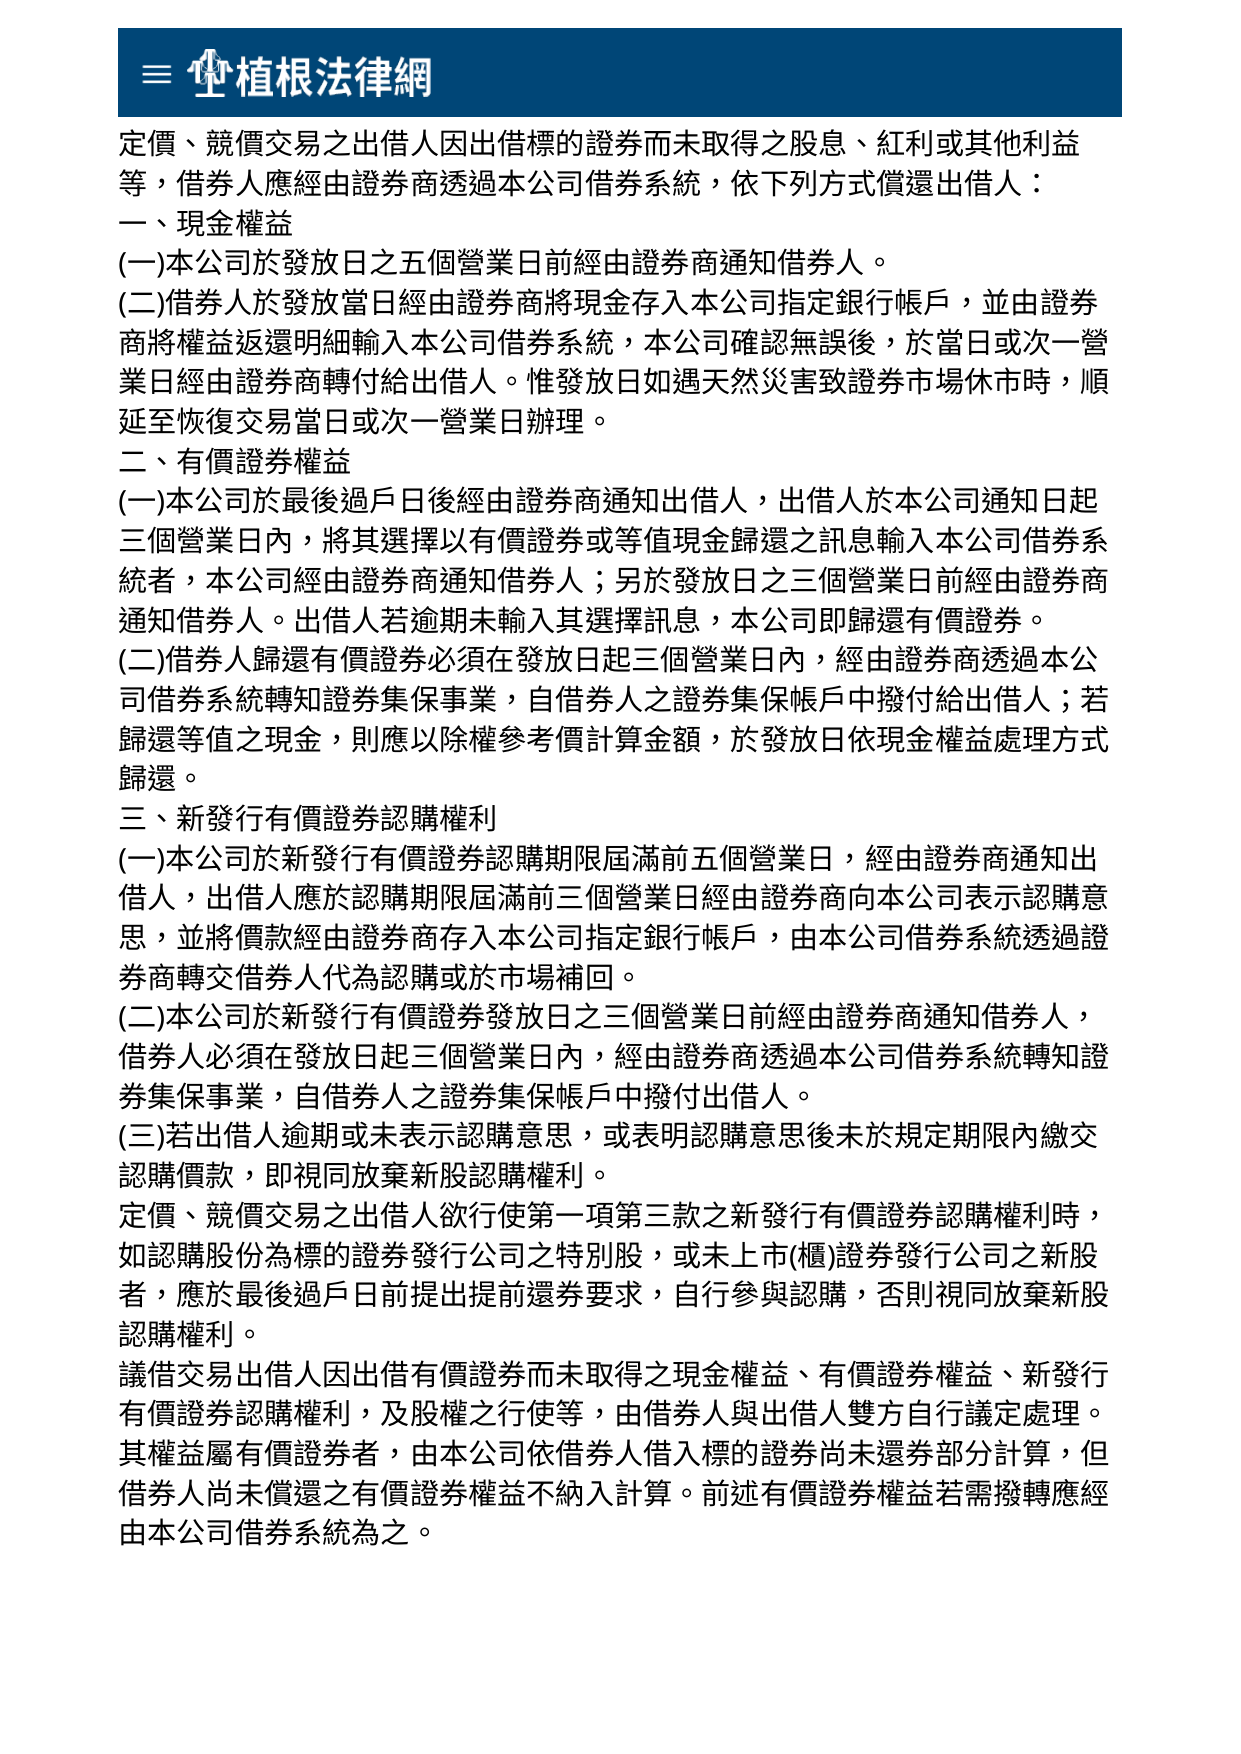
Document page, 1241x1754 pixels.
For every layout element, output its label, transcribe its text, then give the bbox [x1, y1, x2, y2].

text 三、新發行有價證券認購權利 [118, 798, 1122, 838]
text (二)本公司於新發行有價證券發放日之三個營業日前經由證券商通知借券人，借券人必須在發放日起三個營業日內，經由證券商透過本公司借券系統轉知證券集保事業，自借券人之證券集保帳戶中撥付出借人。 [118, 997, 1122, 1116]
picture [118, 28, 1122, 117]
text 定價、競價交易之出借人因出借標的證券而未取得之股息、紅利或其他利益等，借券人應經由證券商透過本公司借券系統，依下列方式償還出借人： [118, 123, 1122, 203]
text 定價、競價交易之出借人欲行使第一項第三款之新發行有價證券認購權利時，如認購股份為標的證券發行公司之特別股，或未上市(櫃)證券發行公司之新股者，應於最後過戶日前提出提前還券要求，自行參與認購，否則視同放棄新股認購權利。 [118, 1195, 1122, 1354]
text (一)本公司於最後過戶日後經由證券商通知出借人，出借人於本公司通知日起三個營業日內，將其選擇以有價證券或等值現金歸還之訊息輸入本公司借券系統者，本公司經由證券商通知借券人；另於發放日之三個營業日前經由證券商通知借券人。出借人若逾期未輸入其選擇訊息，本公司即歸還有價證券。 [118, 481, 1122, 639]
text 一、現金權益 [118, 203, 1122, 243]
text 二、有價證券權益 [118, 441, 1122, 481]
text 議借交易出借人因出借有價證券而未取得之現金權益、有價證券權益、新發行有價證券認購權利，及股權之行使等，由借券人與出借人雙方自行議定處理。其權益屬有價證券者，由本公司依借券人借入標的證券尚未還券部分計算，但借券人尚未償還之有價證券權益不納入計算。前述有價證券權益若需撥轉應經由本公司借券系統為之。 [118, 1354, 1122, 1552]
text (二)借券人於發放當日經由證券商將現金存入本公司指定銀行帳戶，並由證券商將權益返還明細輸入本公司借券系統，本公司確認無誤後，於當日或次一營業日經由證券商轉付給出借人。惟發放日如遇天然災害致證券市場休市時，順延至恢復交易當日或次一營業日辦理。 [118, 282, 1122, 441]
text (三)若出借人逾期或未表示認購意思，或表明認購意思後未於規定期限內繳交認購價款，即視同放棄新股認購權利。 [118, 1116, 1122, 1195]
text (一)本公司於新發行有價證券認購期限屆滿前五個營業日，經由證券商通知出借人，出借人應於認購期限屆滿前三個營業日經由證券商向本公司表示認購意思，並將價款經由證券商存入本公司指定銀行帳戶，由本公司借券系統透過證券商轉交借券人代為認購或於市場補回。 [118, 838, 1122, 997]
text (一)本公司於發放日之五個營業日前經由證券商通知借券人。 [118, 243, 1122, 282]
text (二)借券人歸還有價證券必須在發放日起三個營業日內，經由證券商透過本公司借券系統轉知證券集保事業，自借券人之證券集保帳戶中撥付給出借人；若歸還等值之現金，則應以除權參考價計算金額，於發放日依現金權益處理方式歸還。 [118, 639, 1122, 798]
